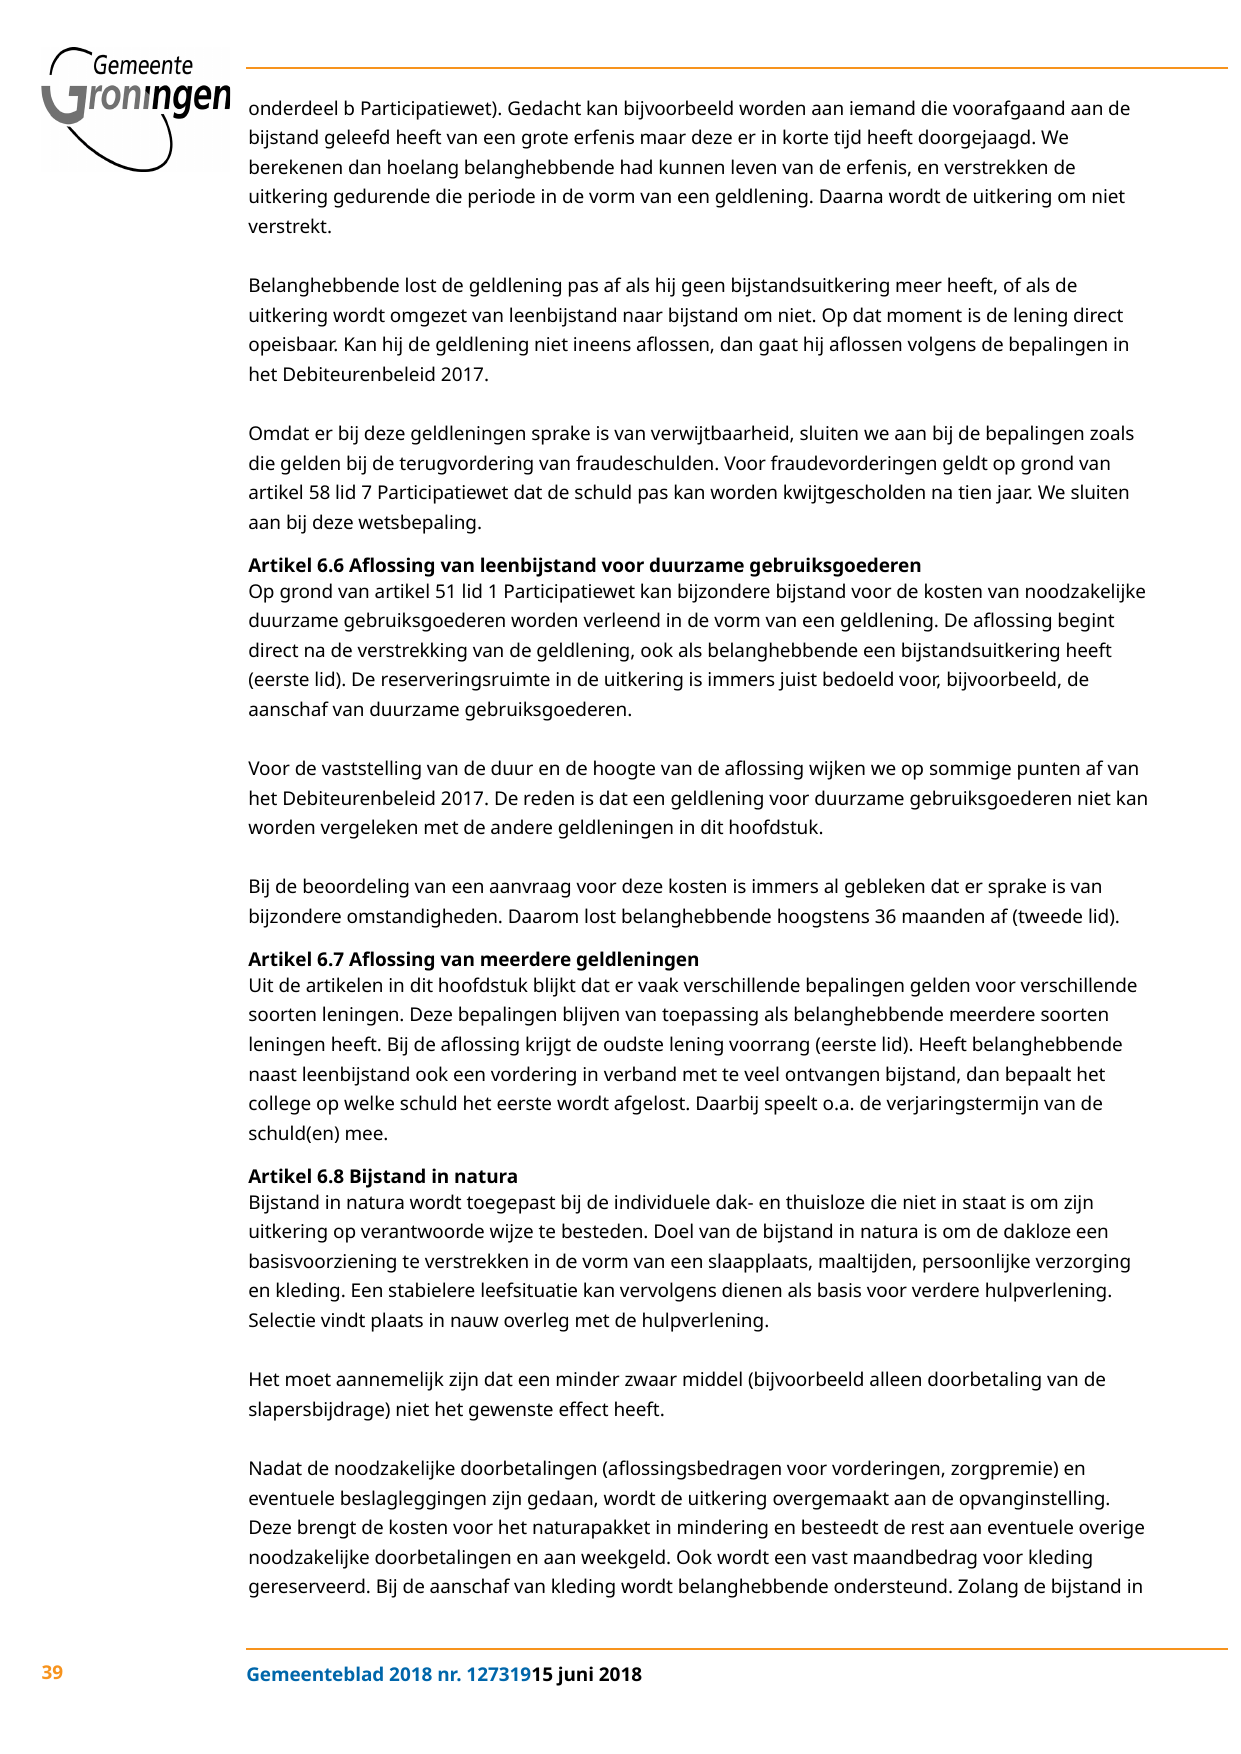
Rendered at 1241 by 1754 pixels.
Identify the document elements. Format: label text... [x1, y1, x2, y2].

text Bij de beoordeling van een aanvraag voor deze kosten is immers al gebleken dat er sprake is van bijzondere omstandigheden. Daarom lost belanghebbende hoogstens 36 maanden af (tweede lid). [248, 874, 1152, 929]
text Artikel 6.8 Bijstand in natura [248, 1163, 1152, 1189]
text Artikel 6.7 Aflossing van meerdere geldleningen [248, 946, 1152, 972]
text Voor de vaststelling van de duur en de hoogte van de aflossing wijken we op sommige punten af van het Debiteurenbeleid 2017. De reden is dat een geldlening voor duurzame gebruiksgoederen niet kan worden vergeleken met de andere geldleningen in dit hoofdstuk. [248, 755, 1152, 840]
text Belanghebbende lost de geldlening pas af als hij geen bijstandsuitkering meer heeft, of als de uitkering wordt omgezet van leenbijstand naar bijstand om niet. Op dat moment is de lening direct opeisbaar. Kan hij de geldlening niet ineens aflossen, dan gaat hij aflossen volgens de bepalingen in het Debiteurenbeleid 2017. [248, 272, 1152, 387]
picture [41, 47, 231, 172]
text Het moet aannemelijk zijn dat een minder zwaar middel (bijvoorbeeld alleen doorbetaling van de slapersbijdrage) niet het gewenste effect heeft. [248, 1366, 1152, 1422]
text Op grond van artikel 51 lid 1 Participatiewet kan bijzondere bijstand voor de kosten van noodzakelijke duurzame gebruiksgoederen worden verleend in de vorm van een geldlening. De aflossing begint direct na de verstrekking van de geldlening, ook als belanghebbende een bijstandsuitkering heeft (eerste lid). De reserveringsruimte in de uitkering is immers juist bedoeld voor, bijvoorbeeld, de aanschaf van duurzame gebruiksgoederen. [248, 578, 1152, 722]
text onderdeel b Participatiewet). Gedacht kan bijvoorbeeld worden aan iemand die voorafgaand aan de bijstand geleefd heeft van een grote erfenis maar deze er in korte tijd heeft doorgejaagd. We berekenen dan hoelang belanghebbende had kunnen leven van de erfenis, en verstrekken de uitkering gedurende die periode in de vorm van een geldlening. Daarna wordt de uitkering om niet verstrekt. [248, 95, 1152, 239]
text Nadat de noodzakelijke doorbetalingen (aflossingsbedragen voor vorderingen, zorgpremie) en eventuele beslagleggingen zijn gedaan, wordt de uitkering overgemaakt aan de opvanginstelling. Deze brengt de kosten voor het naturapakket in mindering en besteedt de rest aan eventuele overige noodzakelijke doorbetalingen en aan weekgeld. Ook wordt een vast maandbedrag voor kleding gereserveerd. Bij de aanschaf van kleding wordt belanghebbende ondersteund. Zolang de bijstand in [248, 1455, 1152, 1599]
text Uit de artikelen in dit hoofdstuk blijkt dat er vaak verschillende bepalingen gelden voor verschillende soorten leningen. Deze bepalingen blijven van toepassing als belanghebbende meerdere soorten leningen heeft. Bij de aflossing krijgt de oudste lening voorrang (eerste lid). Heeft belanghebbende naast leenbijstand ook een vordering in verband met te veel ontvangen bijstand, dan bepaalt het college op welke schuld het eerste wordt afgelost. Daarbij speelt o.a. de verjaringstermijn van de schuld(en) mee. [248, 972, 1152, 1146]
text Bijstand in natura wordt toegepast bij de individuele dak- en thuisloze die niet in staat is om zijn uitkering op verantwoorde wijze te besteden. Doel van de bijstand in natura is om de dakloze een basisvoorziening te verstrekken in de vorm van een slaapplaats, maaltijden, persoonlijke verzorging en kleding. Een stabielere leefsituatie kan vervolgens dienen als basis voor verdere hulpverlening. Selectie vindt plaats in nauw overleg met de hulpverlening. [248, 1189, 1152, 1333]
text Omdat er bij deze geldleningen sprake is van verwijtbaarheid, sluiten we aan bij de bepalingen zoals die gelden bij de terugvordering van fraudeschulden. Voor fraudevorderingen geldt op grond van artikel 58 lid 7 Participatiewet dat de schuld pas kan worden kwijtgescholden na tien jaar. We sluiten aan bij deze wetsbepaling. [248, 420, 1152, 535]
text Artikel 6.6 Aflossing van leenbijstand voor duurzame gebruiksgoederen [248, 552, 1152, 578]
